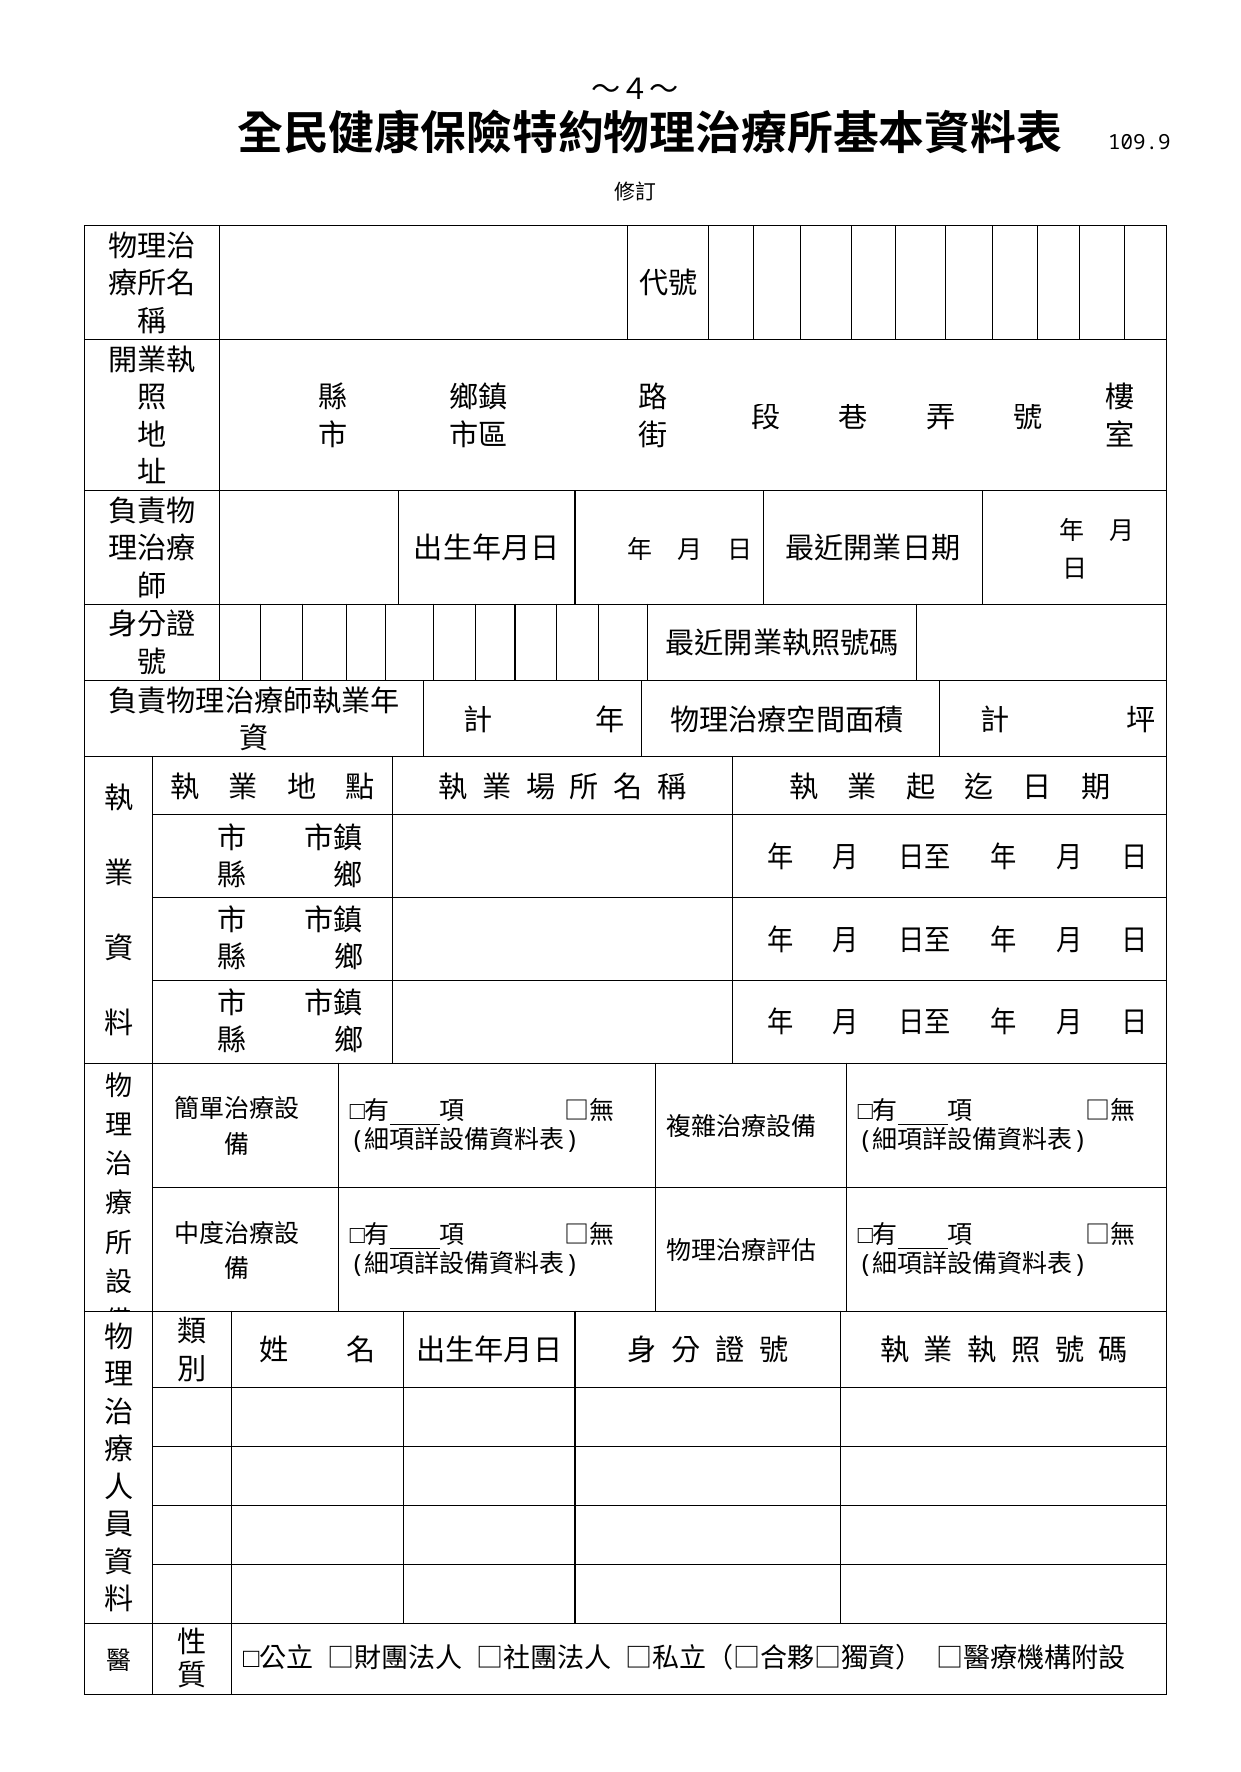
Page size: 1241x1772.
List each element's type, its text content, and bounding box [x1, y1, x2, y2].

table_cell 計 年 [424, 681, 641, 756]
table_cell [1167, 814, 1185, 897]
table_header [896, 226, 945, 339]
table_cell □有 項 □無 (細項詳設備資料表) [847, 1064, 1166, 1187]
table_cell [393, 981, 732, 1062]
table_cell [1167, 756, 1185, 814]
table_cell [1167, 1623, 1185, 1694]
table_cell 物理治療評估 [656, 1188, 846, 1311]
table_header [993, 226, 1037, 339]
table_cell [404, 1506, 574, 1564]
table_header [1080, 226, 1124, 339]
table_cell [1167, 1063, 1185, 1187]
table_cell 最近開業執照號碼 [648, 605, 916, 680]
table_cell 市 市鎮 縣 鄉 [153, 815, 392, 897]
table_cell [303, 605, 346, 680]
table_cell [220, 491, 398, 603]
table_cell 市 市鎮 縣 鄉 [153, 898, 392, 980]
table_cell [599, 605, 647, 680]
table_cell 市 市鎮 縣 鄉 [153, 981, 392, 1062]
table_cell [557, 605, 598, 680]
table_cell 負責物理治療師執業年資 [85, 681, 423, 756]
table_header [852, 226, 895, 339]
table_cell [232, 1565, 403, 1623]
table_cell [153, 1388, 231, 1446]
table_cell [1167, 897, 1185, 980]
table_header [1167, 225, 1185, 339]
table_cell 出生年月日 [404, 1312, 574, 1387]
table_cell [576, 1506, 840, 1564]
table_cell 執 業 執 照 號 碼 [841, 1312, 1166, 1387]
table_cell [404, 1388, 574, 1446]
table_cell [1167, 339, 1185, 490]
table_cell 身分證號 [85, 605, 219, 680]
table_cell [1167, 1505, 1185, 1564]
table_cell [404, 1565, 574, 1623]
table_header [1038, 226, 1079, 339]
table_cell 身 分 證 號 [576, 1312, 840, 1387]
text 全民健康保險特約物理治療所基本資料表 109.9修訂 [88, 109, 1181, 209]
table_cell [576, 1565, 840, 1623]
table_cell [841, 1447, 1166, 1505]
table_header 物理治療所名稱 [85, 226, 219, 339]
table_cell [516, 605, 556, 680]
table_cell □公立 □財團法人 □社團法人 □私立（□合夥□獨資） □醫療機構附設 [232, 1624, 1166, 1694]
table_cell [1167, 490, 1185, 603]
table_cell [841, 1506, 1166, 1564]
table_cell [576, 1447, 840, 1505]
table_cell [1167, 1446, 1185, 1505]
table_cell [1167, 1311, 1185, 1387]
table_cell 執 業 地 點 [153, 757, 392, 814]
table_cell 簡單治療設備 [153, 1064, 338, 1187]
table_header 代號 [628, 226, 708, 339]
table_cell [576, 1388, 840, 1446]
table_cell [1167, 680, 1185, 756]
table_cell 負責物理治療師 [85, 491, 219, 603]
table_cell 最近開業日期 [764, 491, 982, 603]
table_header [220, 226, 627, 339]
table_cell 縣 鄉鎮 路 樓 市 市區 街 室 [220, 340, 1166, 490]
table_cell [347, 605, 385, 680]
table_cell 開業執照 地 址 [85, 340, 219, 490]
table_cell [232, 1506, 403, 1564]
table_cell [153, 1565, 231, 1623]
table_cell [841, 1388, 1166, 1446]
table_cell 年 月 日至 年 月 日 [733, 981, 1166, 1062]
table_cell 年 月 日 [983, 491, 1166, 603]
table_cell □有 項 □無 (細項詳設備資料表) [339, 1064, 655, 1187]
table_cell [404, 1447, 574, 1505]
table_cell [1167, 1187, 1185, 1311]
table_cell 物理治療空間面積 [642, 681, 939, 756]
table_cell [393, 898, 732, 980]
table_cell 姓 名 [232, 1312, 403, 1387]
table_cell 執 業 資 料 [85, 757, 152, 1062]
table_header [709, 226, 753, 339]
table_cell [153, 1447, 231, 1505]
table_cell 醫 [85, 1624, 152, 1694]
table_cell 物 理 治 療 所 設 備 [85, 1064, 152, 1311]
table_cell □有 項 □無 (細項詳設備資料表) [847, 1188, 1166, 1311]
table_cell [220, 605, 260, 680]
table_cell 執 業 起 迄 日 期 [733, 757, 1166, 814]
table_cell [476, 605, 514, 680]
table_cell [232, 1388, 403, 1446]
table_cell [386, 605, 433, 680]
table_cell 物 理 治 療 人 員 資 料 [85, 1312, 152, 1623]
table_cell [1167, 1564, 1185, 1623]
table_cell [1167, 980, 1185, 1062]
table_cell [153, 1506, 231, 1564]
table_cell □有 項 □無(細項詳設備資料表) [339, 1188, 655, 1311]
table_header [946, 226, 992, 339]
table_cell 性 質 [153, 1624, 231, 1694]
table_header [1125, 226, 1166, 339]
table_header [754, 226, 800, 339]
table_cell 複雜治療設備 [656, 1064, 846, 1187]
table_cell 年 月 日至 年 月 日 [733, 898, 1166, 980]
text ～４～ [88, 59, 1181, 109]
table_cell [841, 1565, 1166, 1623]
table_cell 出生年月日 [399, 491, 574, 603]
table_cell 年 月 日至 年 月 日 [733, 815, 1166, 897]
table_cell [232, 1447, 403, 1505]
table_cell 年 月 日 [576, 491, 763, 603]
table_cell [1167, 1387, 1185, 1446]
table_cell 類別 [153, 1312, 231, 1387]
table_cell [917, 605, 1166, 680]
table_cell 執 業 場 所 名 稱 [393, 757, 732, 814]
table_header [801, 226, 851, 339]
table_cell 計 坪 [940, 681, 1166, 756]
table_cell [434, 605, 475, 680]
table_cell [393, 815, 732, 897]
table_cell [1167, 604, 1185, 680]
table_cell [261, 605, 302, 680]
table_cell 中度治療設備 [153, 1188, 338, 1311]
